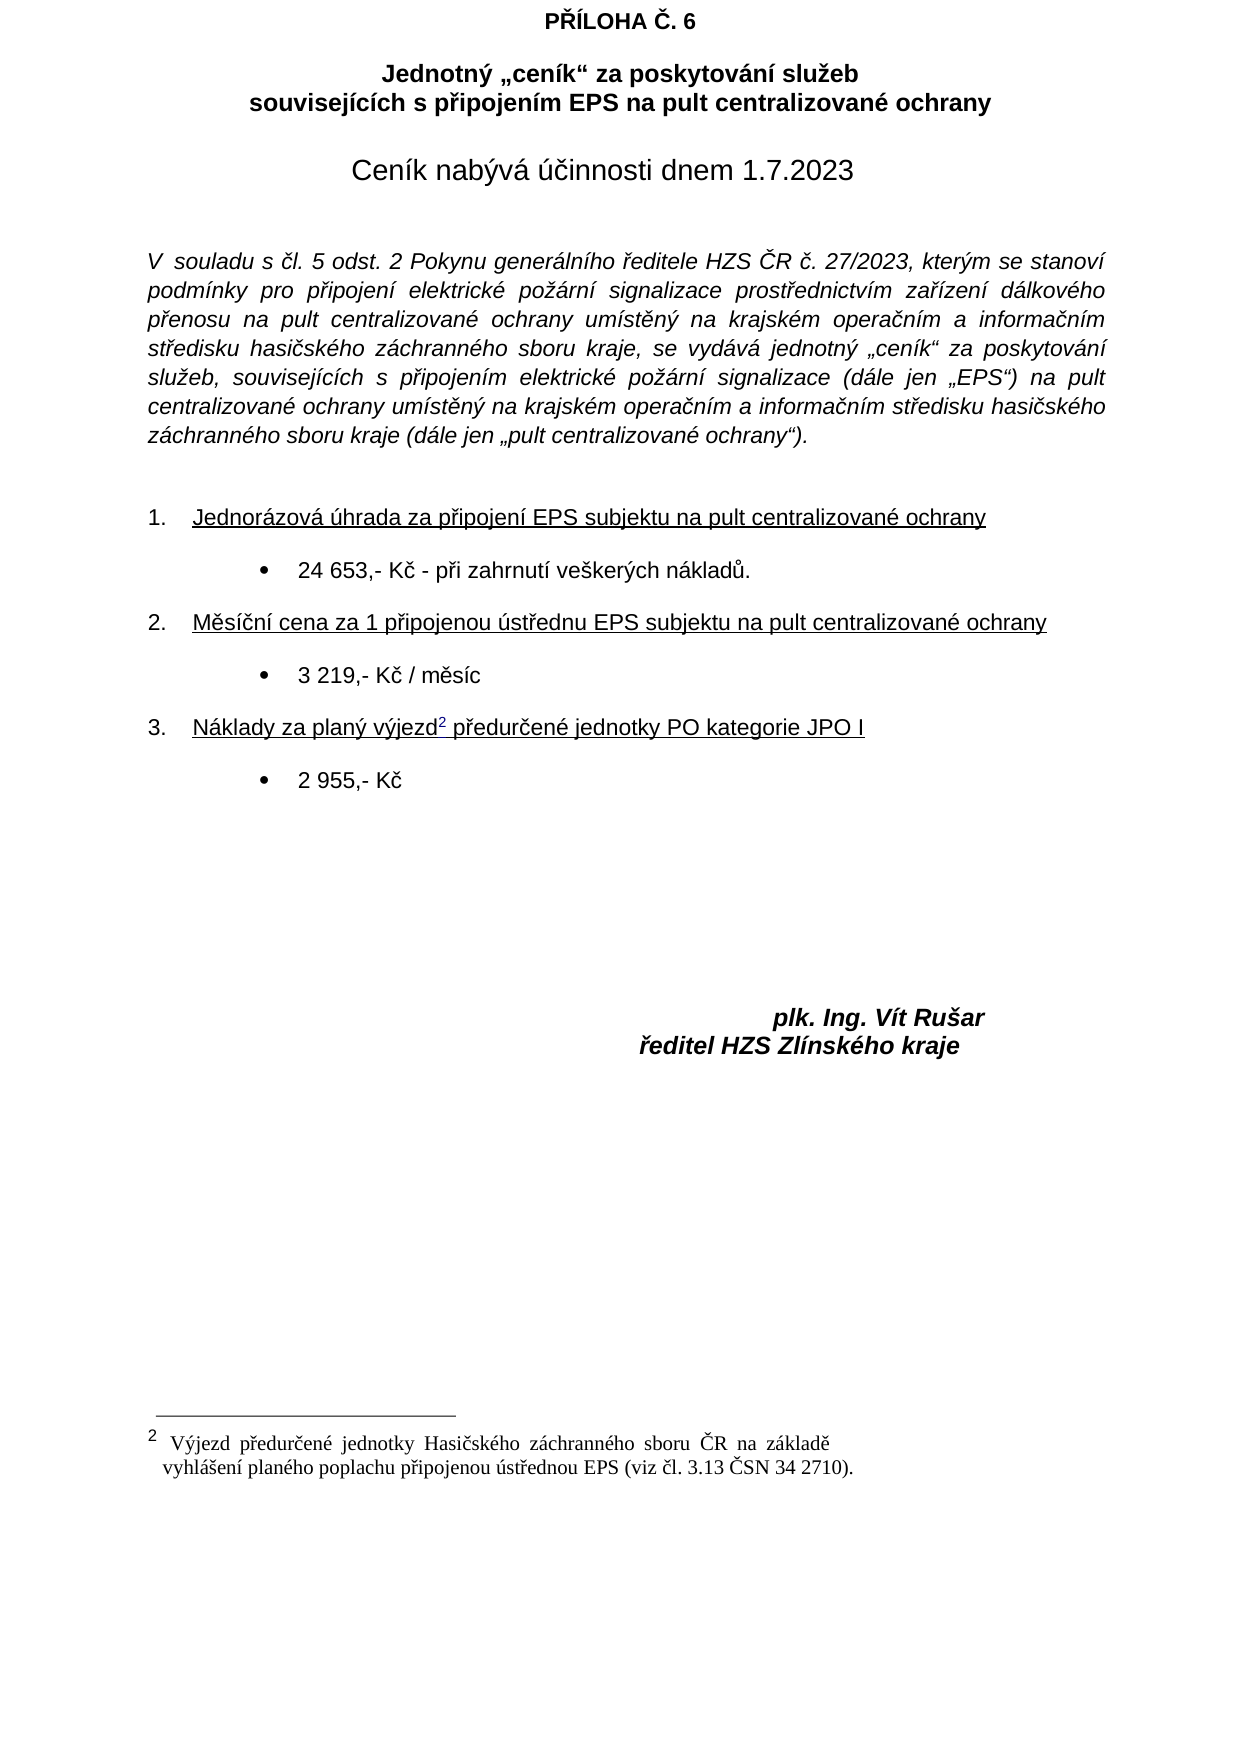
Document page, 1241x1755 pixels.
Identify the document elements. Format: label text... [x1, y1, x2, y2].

text V souladu s čl. 5 odst. 2 Pokynu generálního ředitele HZS ČR č. 27/2023, kterým se stanoví podmínky pro připojení elektrické požární signalizace prostřednictvím zařízení dálkového přenosu na pult centralizované ochrany umístěný na krajském operačním a informačním středisku hasičského záchranného sboru kraje, se vydává jednotný „ceník“ za poskytování služeb, souvisejících s připojením elektrické požární signalizace (dále jen „EPS“) na pult centralizované ochrany umístěný na krajském operačním a informačním středisku hasičského záchranného sboru kraje (dále jen „pult centralizované ochrany“). [147, 248, 1108, 448]
list 2 955,- Kč [260, 767, 1134, 793]
text Ceník nabývá účinnosti dnem 1.7.2023 [112, 153, 1092, 187]
text Jednotný „ceník“ za poskytování služeb [148, 59, 1092, 88]
text souvisejících s připojením EPS na pult centralizované ochrany [148, 88, 1092, 117]
list 24 653,- Kč - při zahrnutí veškerých nákladů. [260, 557, 1134, 583]
list Měsíční cena za 1 připojenou ústřednu EPS subjektu na pult centralizované ochrany [148, 609, 1134, 635]
list Náklady za planý výjezd2 předurčené jednotky PO kategorie JPO I [148, 714, 1134, 741]
text 2 Výjezd předurčené jednotky Hasičského záchranného sboru ČR na základě vyhlášení planého poplachu připojenou ústřednou EPS (viz čl. 3.13 ČSN 34 2710). [148, 1425, 907, 1479]
text PŘÍLOHA Č. 6 [149, 8, 1092, 34]
list 3 219,- Kč / měsíc [260, 662, 1134, 688]
text plk. Ing. Vít Rušar ředitel HZS Zlínského kraje [639, 1002, 1053, 1060]
list Jednorázová úhrada za připojení EPS subjektu na pult centralizované ochrany [148, 504, 1134, 530]
